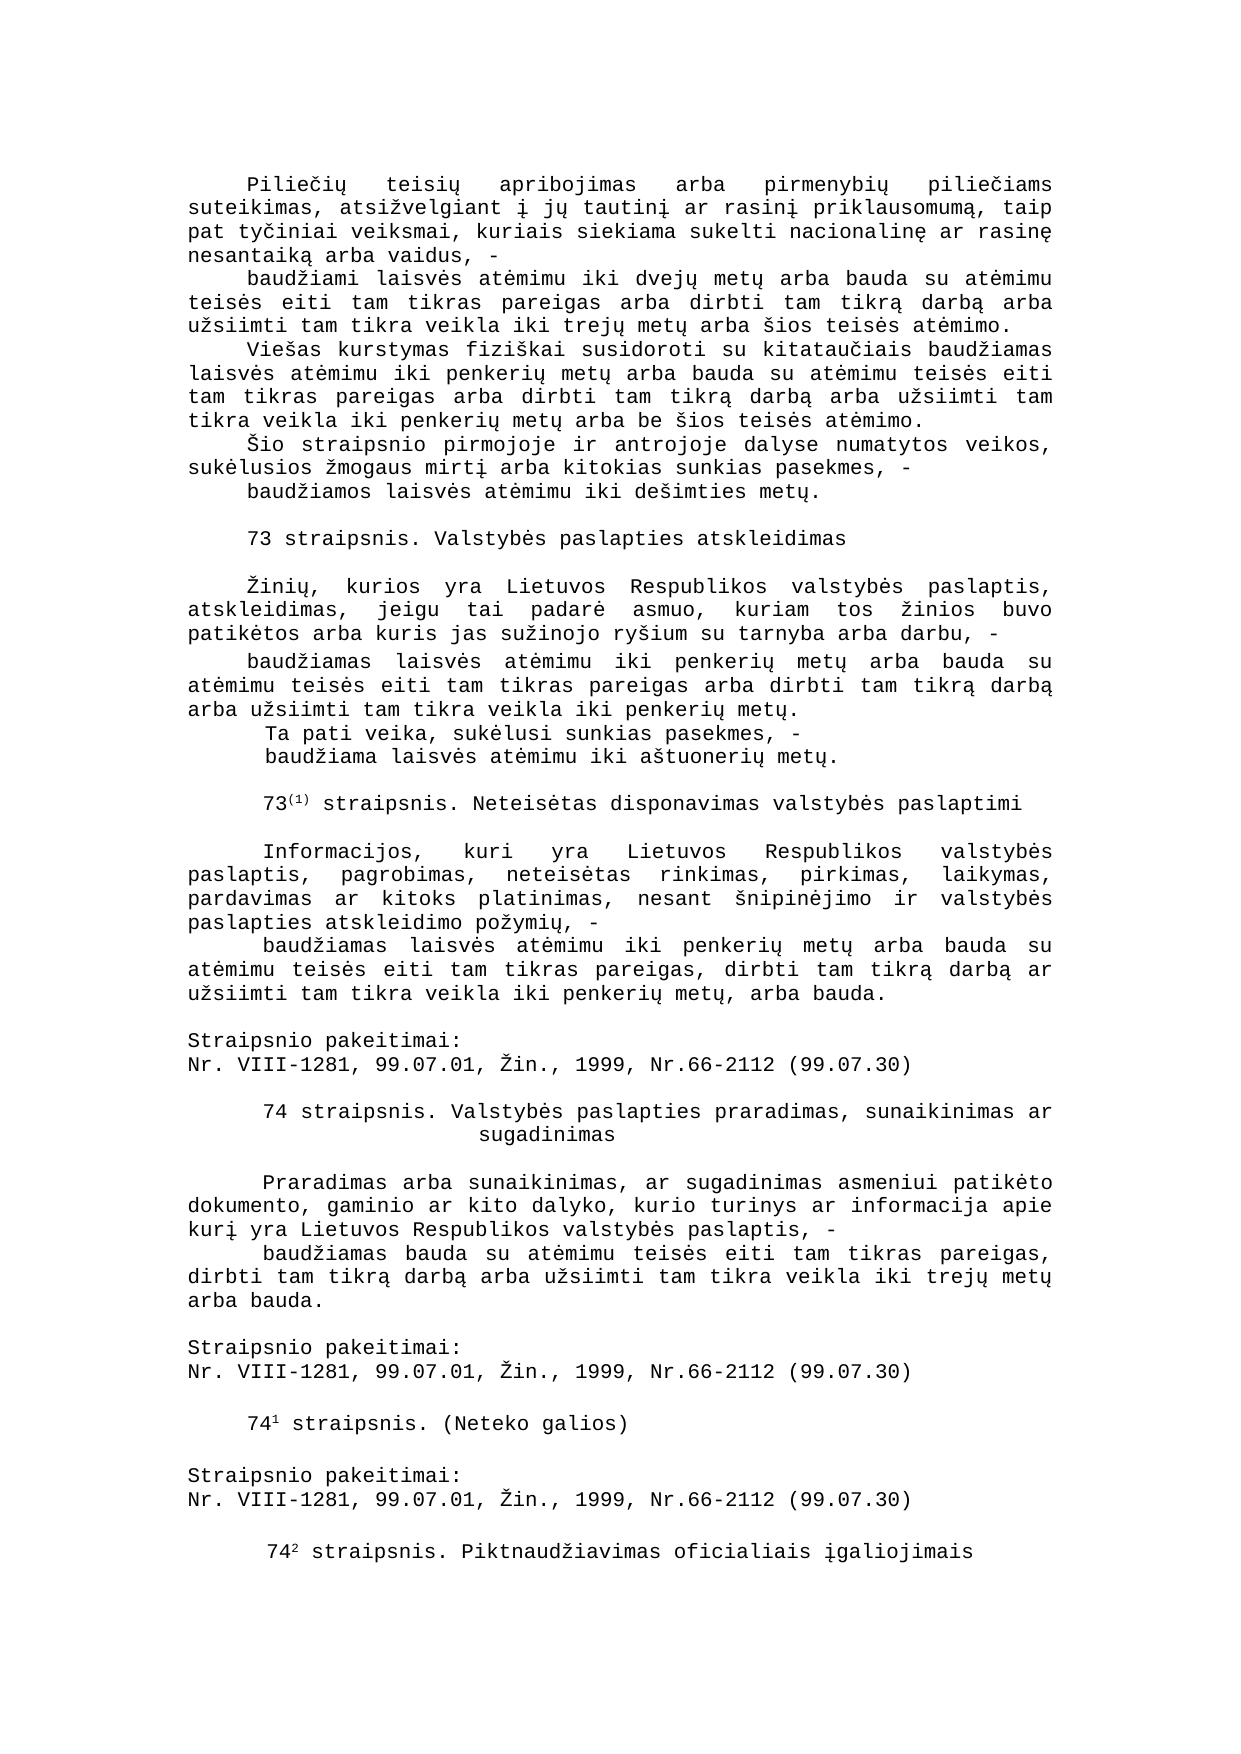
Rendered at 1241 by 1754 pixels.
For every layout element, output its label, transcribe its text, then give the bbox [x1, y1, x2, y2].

text Šio straipsnio pirmojoje ir antrojoje dalyse numatytos veikos, sukėlusios žmogaus mirtį arba kitokias sunkias pasekmes, - [187, 434, 1053, 481]
text 742 straipsnis. Piktnaudžiavimas oficialiais įgaliojimais [207, 1541, 1053, 1565]
text Piliečių teisių apribojimas arba pirmenybių piliečiams suteikimas, atsižvelgiant į jų tautinį ar rasinį priklausomumą, taip pat tyčiniai veiksmai, kuriais siekiama sukelti nacionalinę ar rasinę nesantaiką arba vaidus, - [187, 174, 1053, 268]
text 741 straipsnis. (Neteko galios) [187, 1413, 1053, 1437]
text baudžiama laisvės atėmimu iki aštuonerių metų. [205, 746, 1053, 770]
text Nr. VIII-1281, 99.07.01, Žin., 1999, Nr.66-2112 (99.07.30) [187, 1361, 1053, 1384]
text Praradimas arba sunaikinimas, ar sugadinimas asmeniui patikėto dokumento, gaminio ar kito dalyko, kurio turinys ar informacija apie kurį yra Lietuvos Respublikos valstybės paslaptis, - [187, 1172, 1053, 1243]
text Ta pati veika, sukėlusi sunkias pasekmes, - [205, 722, 1053, 746]
text Straipsnio pakeitimai: [187, 1030, 1053, 1053]
text Straipsnio pakeitimai: [187, 1337, 1053, 1361]
text Nr. VIII-1281, 99.07.01, Žin., 1999, Nr.66-2112 (99.07.30) [187, 1489, 1053, 1513]
text 73 straipsnis. Valstybės paslapties atskleidimas [206, 528, 1053, 552]
text Nr. VIII-1281, 99.07.01, Žin., 1999, Nr.66-2112 (99.07.30) [187, 1053, 1053, 1077]
text 74 straipsnis. Valstybės paslapties praradimas, sunaikinimas ar sugadinimas [262, 1101, 1053, 1148]
text Viešas kurstymas fiziškai susidoroti su kitataučiais baudžiamas laisvės atėmimu iki penkerių metų arba bauda su atėmimu teisės eiti tam tikras pareigas arba dirbti tam tikrą darbą arba užsiimti tam tikra veikla iki penkerių metų arba be šios teisės atėmimo. [187, 339, 1053, 434]
text Žinių, kurios yra Lietuvos Respublikos valstybės paslaptis, atskleidimas, jeigu tai padarė asmuo, kuriam tos žinios buvo patikėtos arba kuris jas sužinojo ryšium su tarnyba arba darbu, - [187, 576, 1053, 647]
text baudžiamos laisvės atėmimu iki dešimties metų. [187, 481, 1053, 505]
text 73(1) straipsnis. Neteisėtas disponavimas valstybės paslaptimi [187, 793, 1053, 817]
text baudžiamas bauda su atėmimu teisės eiti tam tikras pareigas, dirbti tam tikrą darbą arba užsiimti tam tikra veikla iki trejų metų arba bauda. [187, 1243, 1053, 1314]
text baudžiamas laisvės atėmimu iki penkerių metų arba bauda su atėmimu teisės eiti tam tikras pareigas, dirbti tam tikrą darbą ar užsiimti tam tikra veikla iki penkerių metų, arba bauda. [187, 935, 1053, 1006]
text baudžiami laisvės atėmimu iki dvejų metų arba bauda su atėmimu teisės eiti tam tikras pareigas arba dirbti tam tikrą darbą arba užsiimti tam tikra veikla iki trejų metų arba šios teisės atėmimo. [187, 268, 1053, 339]
text Informacijos, kuri yra Lietuvos Respublikos valstybės paslaptis, pagrobimas, neteisėtas rinkimas, pirkimas, laikymas, pardavimas ar kitoks platinimas, nesant šnipinėjimo ir valstybės paslapties atskleidimo požymių, - [187, 841, 1053, 935]
text Straipsnio pakeitimai: [187, 1466, 1053, 1489]
text baudžiamas laisvės atėmimu iki penkerių metų arba bauda su atėmimu teisės eiti tam tikras pareigas arba dirbti tam tikrą darbą arba užsiimti tam tikra veikla iki penkerių metų. [187, 652, 1053, 722]
